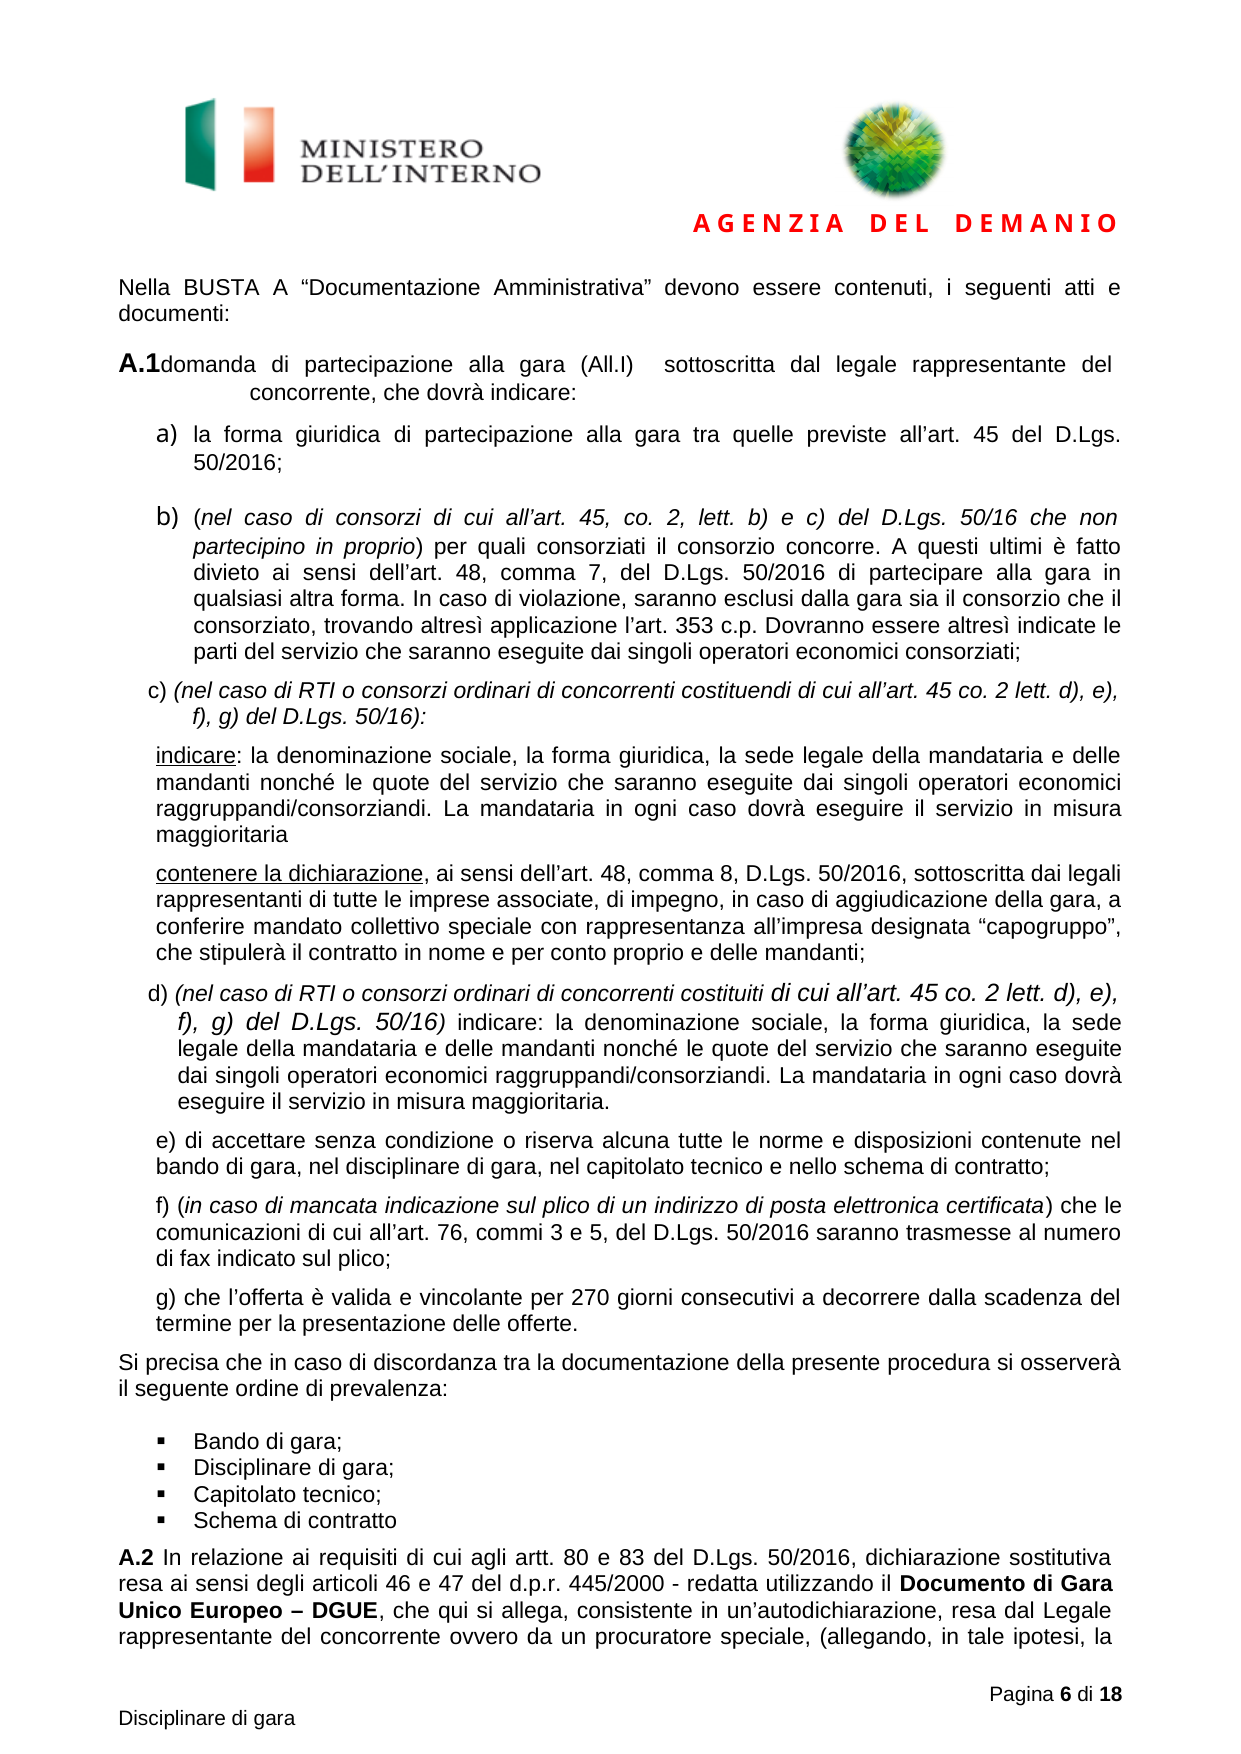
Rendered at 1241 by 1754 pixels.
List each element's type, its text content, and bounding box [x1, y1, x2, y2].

text Nella BUSTA A “Documentazione Amministrativa” devono essere contenuti, i seguenti atti e documenti: [118, 274, 1122, 326]
list domanda di partecipazione alla gara (All.I) sottoscritta dal legale rappresentante del concorrente, che dovrà indicare: [118, 347, 1113, 405]
text e) di accettare senza condizione o riserva alcuna tutte le norme e disposizioni contenute nel bando di gara, nel disciplinare di gara, nel capitolato tecnico e nello schema di contratto; [156, 1127, 1122, 1180]
list la forma giuridica di partecipazione alla gara tra quelle previste all’art. 45 del D.Lgs. 50/2016; [156, 415, 1122, 476]
list Bando di gara; [156, 1428, 1122, 1454]
text f) (in caso di mancata indicazione sul plico di un indirizzo di posta elettronica certificata) che le comunicazioni di cui all’art. 76, commi 3 e 5, del D.Lgs. 50/2016 saranno trasmesse al numero di fax indicato sul plico; [156, 1192, 1122, 1271]
text Si precisa che in caso di discordanza tra la documentazione della presente procedura si osserverà il seguente ordine di prevalenza: [118, 1349, 1122, 1402]
list Disciplinare di gara; [156, 1454, 1122, 1481]
text c) (nel caso di RTI o consorzi ordinari di concorrenti costituendi di cui all’art. 45 co. 2 lett. d), e), f), g) del D.Lgs. 50/16): [148, 677, 1122, 729]
list Capitolato tecnico; [156, 1481, 1122, 1507]
list Schema di contratto [156, 1507, 1122, 1533]
text indicare: la denominazione sociale, la forma giuridica, la sede legale della mandataria e delle mandanti nonché le quote del servizio che saranno eseguite dai singoli operatori economici raggruppandi/consorziandi. La mandataria in ogni caso dovrà eseguire il servizio in misura maggioritaria [156, 742, 1122, 847]
text g) che l’offerta è valida e vincolante per 270 giorni consecutivi a decorrere dalla scadenza del termine per la presentazione delle offerte. [156, 1284, 1122, 1336]
text A.2 In relazione ai requisiti di cui agli artt. 80 e 83 del D.Lgs. 50/2016, dichiarazione sostitutiva resa ai sensi degli articoli 46 e 47 del d.p.r. 445/2000 - redatta utilizzando il Documento di Gara Unico Europeo – DGUE, che qui si allega, consistente in un’autodichiarazione, resa dal Legale rappresentante del concorrente ovvero da un procuratore speciale, (allegando, in tale ipotesi, la [118, 1544, 1113, 1649]
text contenere la dichiarazione, ai sensi dell’art. 48, comma 8, D.Lgs. 50/2016, sottoscritta dai legali rappresentanti di tutte le imprese associate, di impegno, in caso di aggiudicazione della gara, a conferire mandato collettivo speciale con rappresentanza all’impresa designata “capogruppo”, che stipulerà il contratto in nome e per conto proprio e delle mandanti; [156, 860, 1122, 965]
text d) (nel caso di RTI o consorzi ordinari di concorrenti costituiti di cui all’art. 45 co. 2 lett. d), e), f), g) del D.Lgs. 50/16) indicare: la denominazione sociale, la forma giuridica, la sede legale della mandataria e delle mandanti nonché le quote del servizio che saranno eseguite dai singoli operatori economici raggruppandi/consorziandi. La mandataria in ogni caso dovrà eseguire il servizio in misura maggioritaria. [148, 978, 1122, 1114]
list (nel caso di consorzi di cui all’art. 45, co. 2, lett. b) e c) del D.Lgs. 50/16 che non partecipino in proprio) per quali consorziati il consorzio concorre. A questi ultimi è fatto divieto ai sensi dell’art. 48, comma 7, del D.Lgs. 50/2016 di partecipare alla gara in qualsiasi altra forma. In caso di violazione, saranno esclusi dalla gara sia il consorzio che il consorziato, trovando altresì applicazione l’art. 353 c.p. Dovranno essere altresì indicate le parti del servizio che saranno eseguite dai singoli operatori economici consorziati; [156, 498, 1122, 664]
